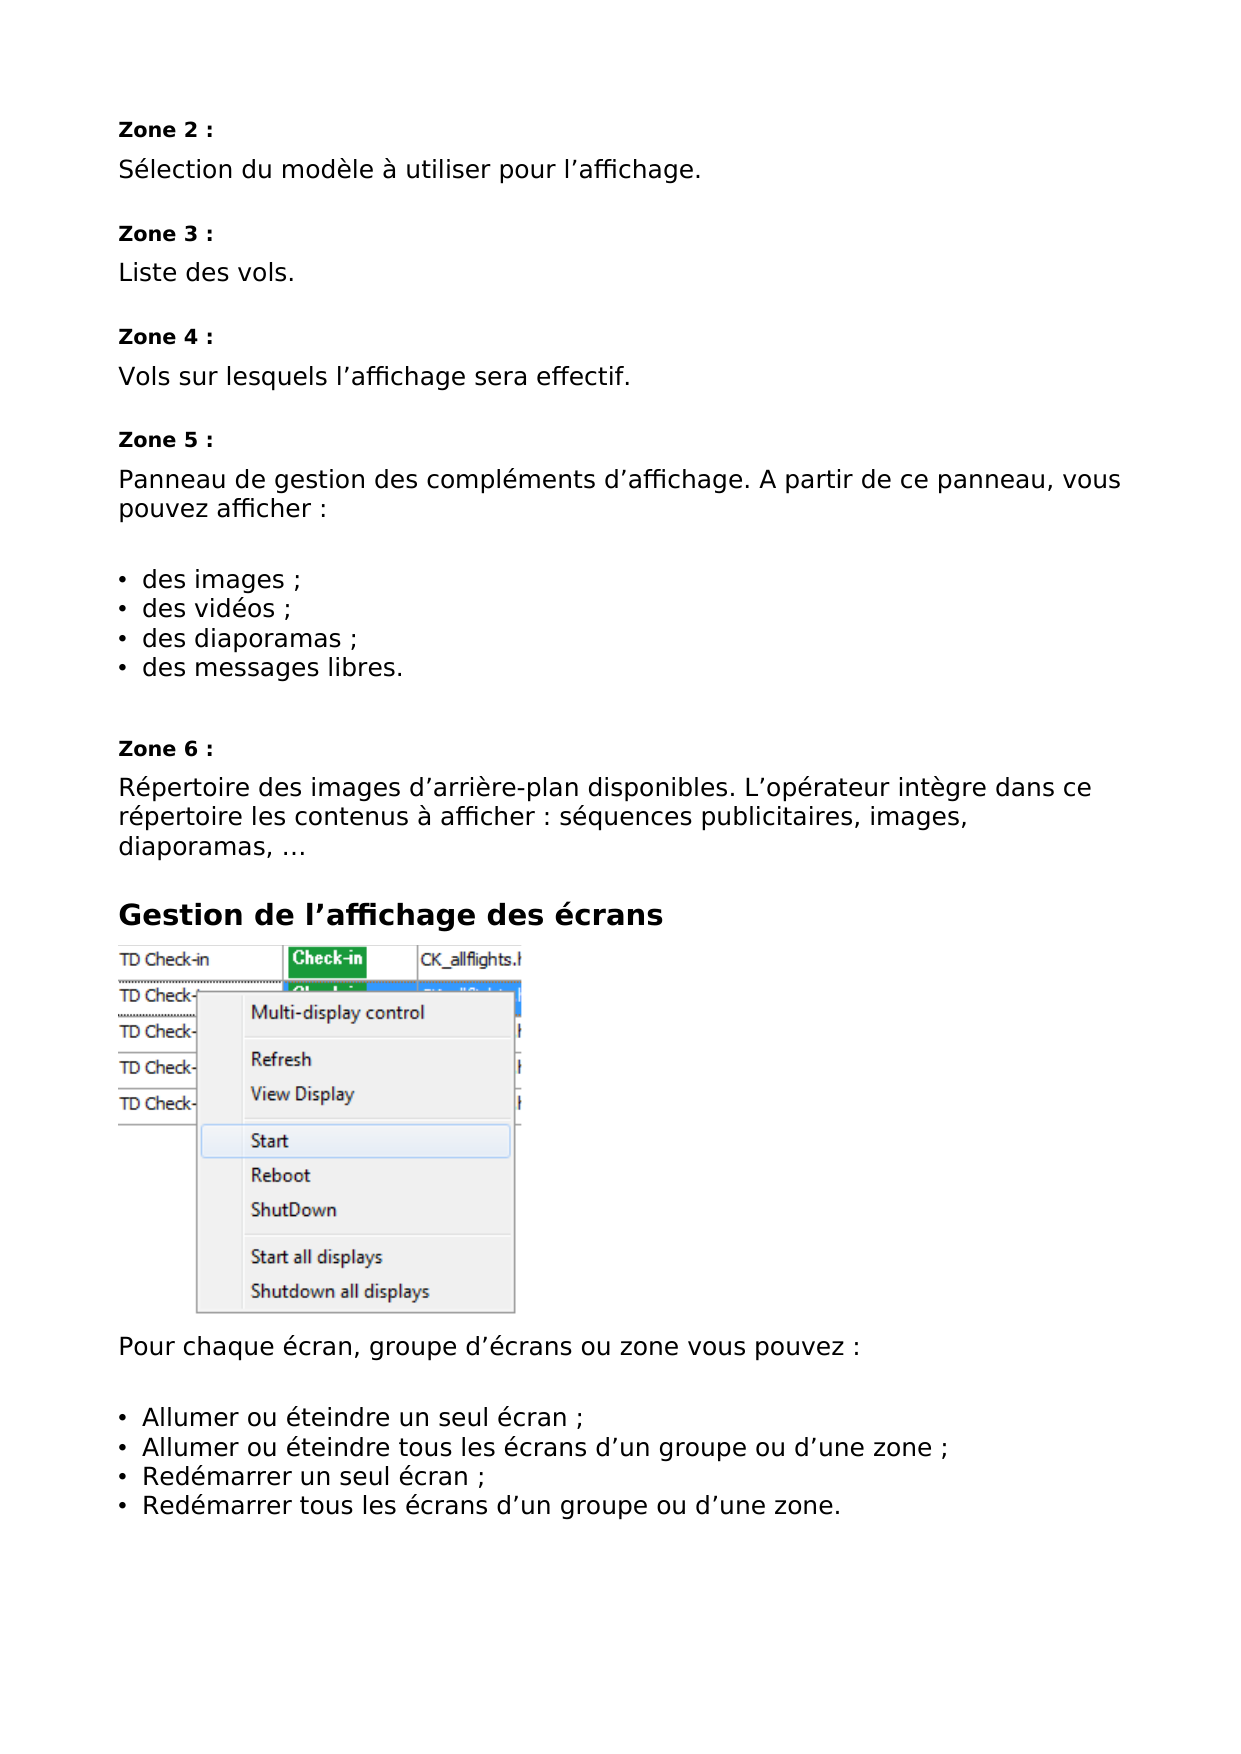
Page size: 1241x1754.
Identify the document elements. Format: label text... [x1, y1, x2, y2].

list des vidéos ; [118, 595, 1122, 624]
picture [118, 945, 522, 1320]
subtitle Zone 5 : [118, 428, 1122, 453]
subtitle Zone 2 : [118, 118, 1122, 142]
list Allumer ou éteindre tous les écrans d’un groupe ou d’une zone ; [118, 1433, 1122, 1462]
text Panneau de gestion des compléments d’affichage. A partir de ce panneau, vous pouvez afficher : [118, 465, 1122, 523]
subtitle Zone 3 : [118, 222, 1122, 246]
text Vols sur lesquels l’affichage sera effectif. [118, 362, 1122, 391]
text Répertoire des images d’arrière-plan disponibles. L’opérateur intègre dans ce répertoire les contenus à afficher : séquences publicitaires, images, diaporamas, … [118, 773, 1122, 861]
subtitle Gestion de l’affichage des écrans [118, 898, 1122, 932]
list Redémarrer un seul écran ; [118, 1462, 1122, 1491]
subtitle Zone 6 : [118, 737, 1122, 761]
subtitle Zone 4 : [118, 325, 1122, 349]
list des images ; [118, 566, 1122, 595]
list Allumer ou éteindre un seul écran ; [118, 1403, 1122, 1433]
list des diaporamas ; [118, 624, 1122, 653]
list des messages libres. [118, 653, 1122, 682]
text Sélection du modèle à utiliser pour l’affichage. [118, 155, 1122, 184]
text Liste des vols. [118, 258, 1122, 287]
list Redémarrer tous les écrans d’un groupe ou d’une zone. [118, 1491, 1122, 1520]
text Pour chaque écran, groupe d’écrans ou zone vous pouvez : [118, 1332, 1122, 1362]
